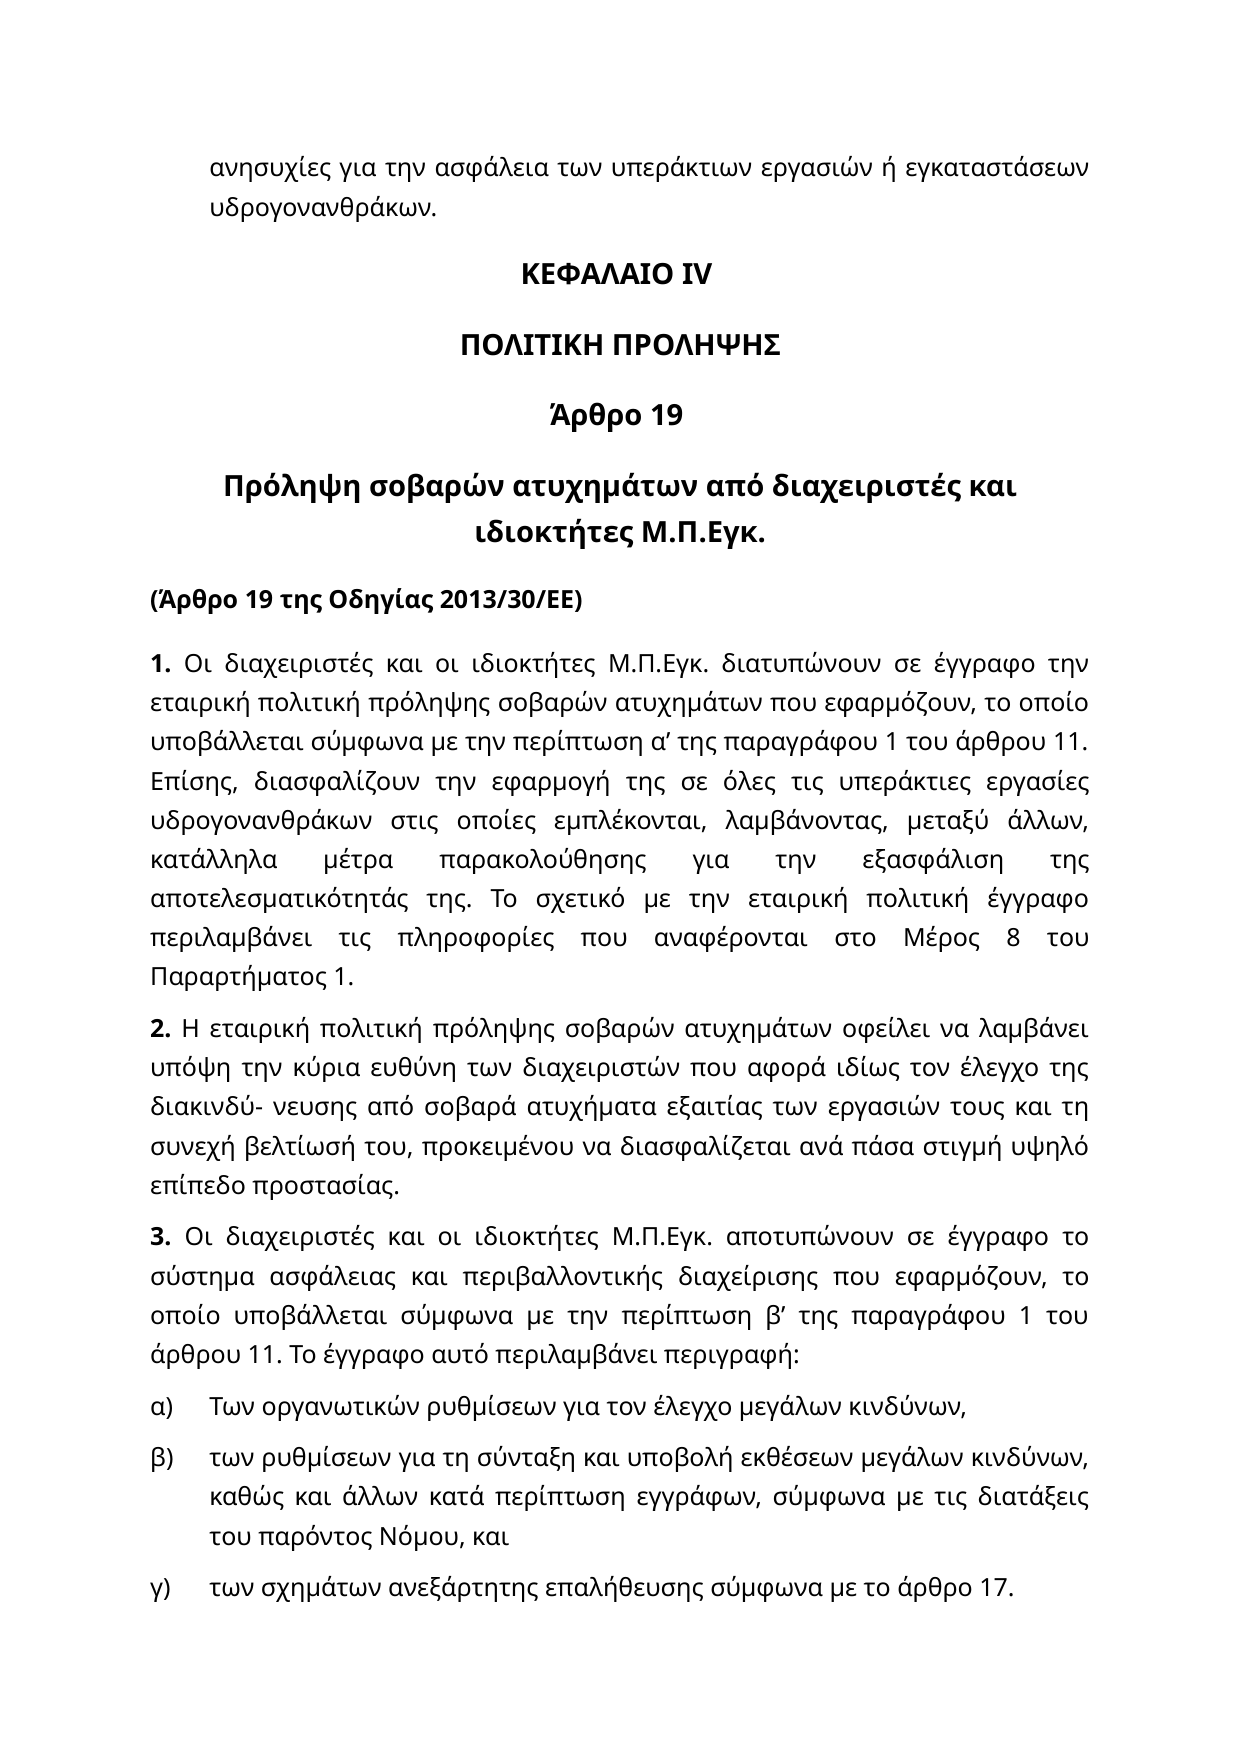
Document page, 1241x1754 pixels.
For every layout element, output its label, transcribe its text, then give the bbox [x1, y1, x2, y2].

text 1. Οι διαχειριστές και οι ιδιοκτήτες Μ.Π.Εγκ. διατυπώνουν σε έγγραφο την εταιρική πολιτική πρόληψης σοβαρών ατυχημάτων που εφαρμόζουν, το οποίο υποβάλλεται σύμφωνα με την περίπτωση α’ της παραγράφου 1 του άρθρου 11. Επίσης, διασφαλίζουν την εφαρμογή της σε όλες τις υπεράκτιες εργασίες υδρογονανθράκων στις οποίες εμπλέκονται, λαμβάνοντας, μεταξύ άλλων, κατάλληλα μέτρα παρακολούθησης για την εξασφάλιση της αποτελεσματικότητάς της. Το σχετικό με την εταιρική πολιτική έγγραφο περιλαμβάνει τις πληροφορίες που αναφέρονται στο Μέρος 8 του Παραρτήματος 1. [150, 646, 1090, 993]
subtitle Άρθρο 19 [150, 394, 1090, 434]
text 3. Οι διαχειριστές και οι ιδιοκτήτες Μ.Π.Εγκ. αποτυπώνουν σε έγγραφο το σύστημα ασφάλειας και περιβαλλοντικής διαχείρισης που εφαρμόζουν, το οποίο υποβάλλεται σύμφωνα με την περίπτωση β’ της παραγράφου 1 του άρθρου 11. Το έγγραφο αυτό περιλαμβάνει περιγραφή: [150, 1219, 1090, 1371]
list ανησυχίες για την ασφάλεια των υπεράκτιων εργασιών ή εγκαταστάσεων υδρογονανθράκων. [150, 150, 1090, 223]
text (Άρθρο 19 της Οδηγίας 2013/30/ΕΕ) [150, 581, 1090, 616]
list γ) των σχημάτων ανεξάρτητης επαλήθευσης σύμφωνα με το άρθρο 17. [150, 1570, 1090, 1604]
list α) Των οργανωτικών ρυθμίσεων για τον έλεγχο μεγάλων κινδύνων, [150, 1388, 1090, 1422]
list β) των ρυθμίσεων για τη σύνταξη και υποβολή εκθέσεων μεγάλων κινδύνων, καθώς και άλλων κατά περίπτωση εγγράφων, σύμφωνα με τις διατάξεις του παρόντος Νόμου, και [150, 1440, 1090, 1552]
subtitle ΚΕΦΑΛΑΙΟ IV [150, 253, 1090, 293]
text 2. Η εταιρική πολιτική πρόληψης σοβαρών ατυχημάτων οφείλει να λαμβάνει υπόψη την κύρια ευθύνη των διαχειριστών που αφορά ιδίως τον έλεγχο της διακινδύ- νευσης από σοβαρά ατυχήματα εξαιτίας των εργασιών τους και τη συνεχή βελτίωσή του, προκειμένου να διασφαλίζεται ανά πάσα στιγμή υψηλό επίπεδο προστασίας. [150, 1011, 1090, 1201]
subtitle Πρόληψη σοβαρών ατυχημάτων από διαχειριστές και ιδιοκτήτες Μ.Π.Εγκ. [150, 465, 1090, 551]
subtitle ΠΟΛΙΤΙΚΗ ΠΡΟΛΗΨΗΣ [150, 324, 1090, 364]
